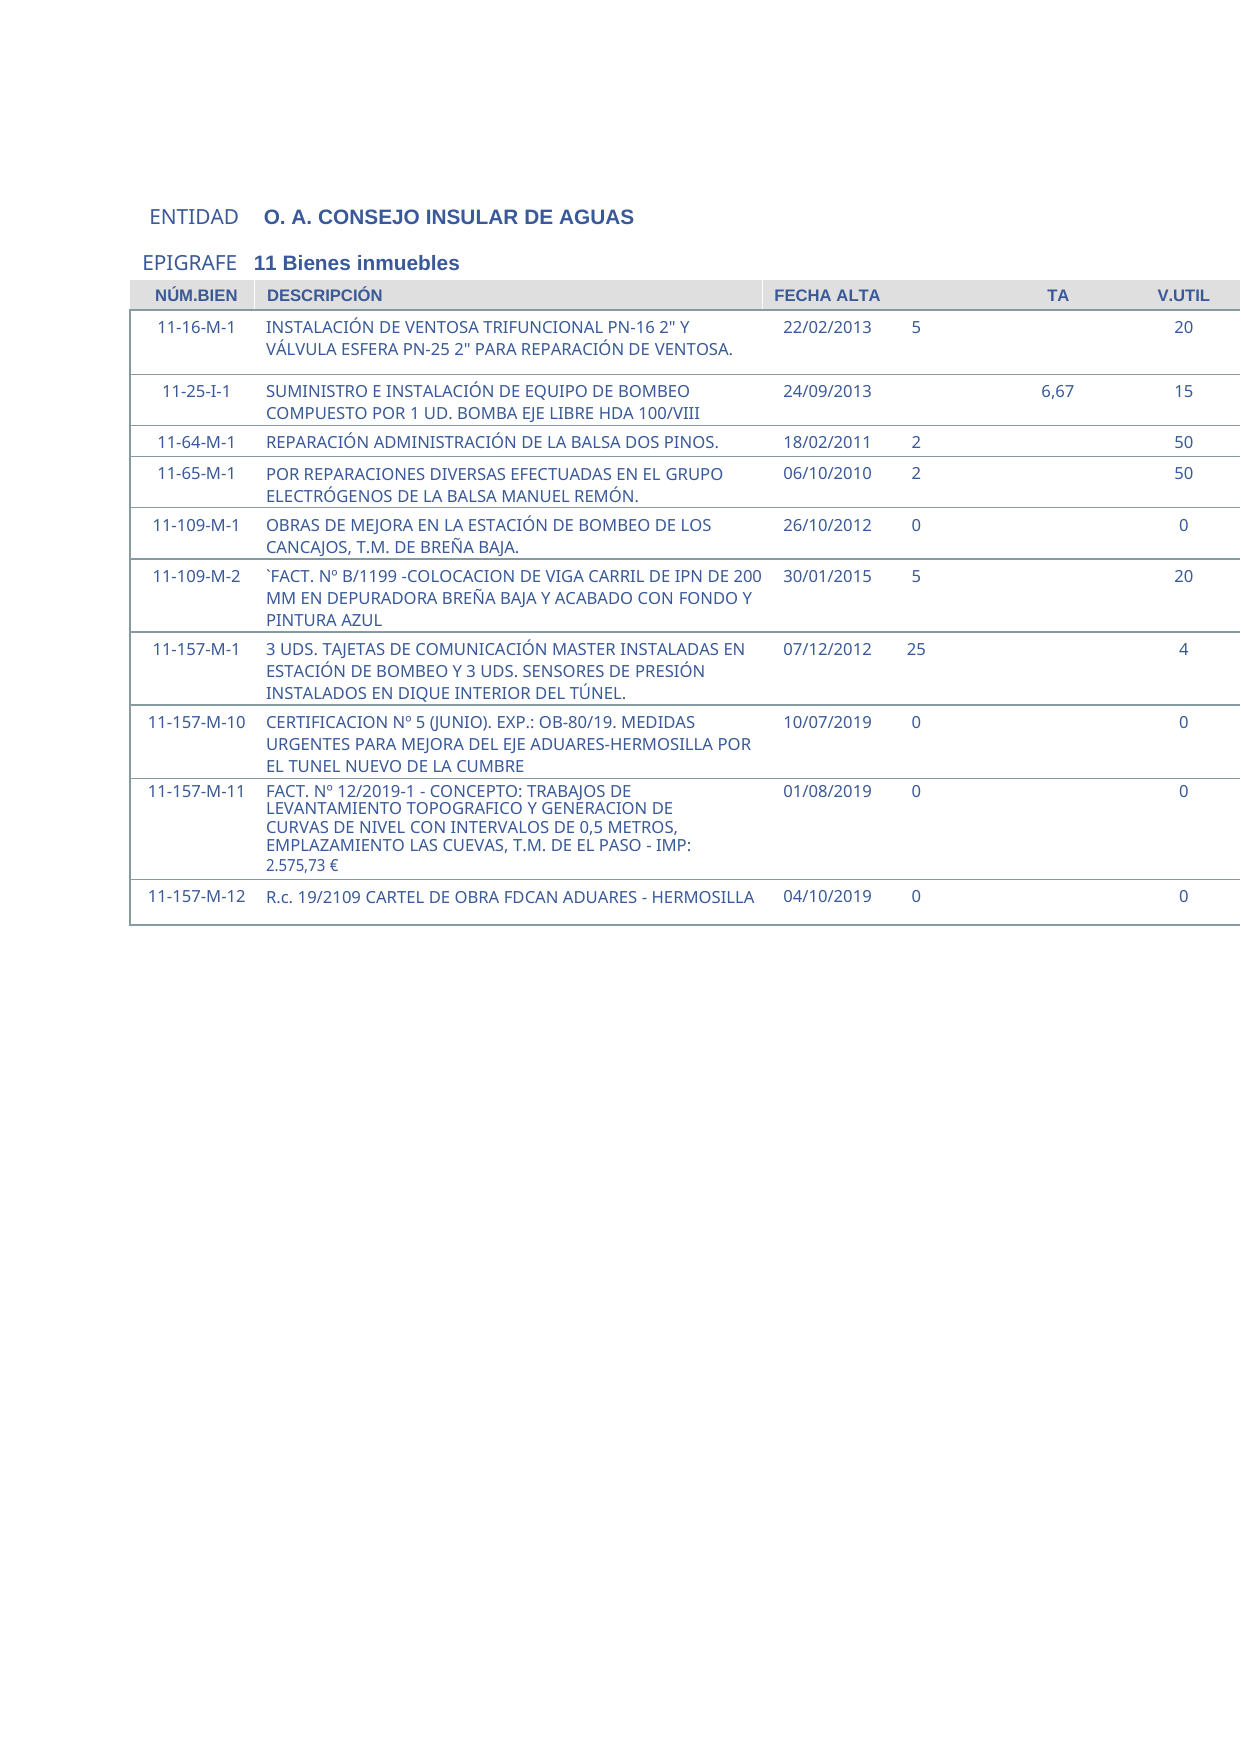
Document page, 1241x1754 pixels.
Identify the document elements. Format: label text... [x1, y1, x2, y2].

table_cell [889, 838, 1099, 857]
table_cell 11-157-M-12 [131, 880, 254, 924]
table_cell 25 [889, 633, 1099, 704]
table_cell 0 [1099, 880, 1240, 924]
table_cell EMPLAZAMIENTO LAS CUEVAS, T.M. DE EL PASO - IMP: [255, 838, 762, 857]
table_cell REPARACIÓN ADMINISTRACIÓN DE LA BALSA DOS PINOS. [255, 426, 762, 456]
table_cell 26/10/2012 [763, 508, 889, 558]
table_cell [131, 801, 254, 820]
table_cell 06/10/2010 [763, 457, 889, 507]
table_cell 5 [889, 311, 1099, 373]
table_cell [1099, 838, 1240, 857]
table_cell FACT. Nº 12/2019-1 - CONCEPTO: TRABAJOS DE [255, 779, 762, 801]
table_cell LEVANTAMIENTO TOPOGRAFICO Y GENERACION DE [255, 801, 762, 820]
table_cell 0 [889, 779, 1099, 801]
table_cell CERTIFICACION Nº 5 (JUNIO). EXP.: OB-80/19. MEDIDAS URGENTES PARA MEJORA DEL EJE ADUARES-HERMOSILLA POR EL TUNEL NUEVO DE LA CUMBRE [255, 706, 762, 777]
table_cell 20 [1099, 311, 1240, 373]
table_cell INSTALACIÓN DE VENTOSA TRIFUNCIONAL PN-16 2" Y VÁLVULA ESFERA PN-25 2" PARA REPARACIÓN DE VENTOSA. [255, 311, 762, 373]
table_header NÚM.BIEN [130, 280, 254, 309]
table_cell [131, 820, 254, 838]
table_cell 0 [889, 706, 1099, 777]
table_cell 0 [1099, 706, 1240, 777]
table_cell 20 [1099, 560, 1240, 631]
table_cell 22/02/2013 [763, 311, 889, 373]
table_cell 11-157-M-1 [131, 633, 254, 704]
table_cell [889, 857, 1099, 878]
table_cell [763, 801, 889, 820]
table_cell 11-16-M-1 [131, 311, 254, 373]
table_header FECHA ALTA [763, 280, 889, 309]
table_cell 11-157-M-10 [131, 706, 254, 777]
table_cell 0 [889, 508, 1099, 558]
table_cell CURVAS DE NIVEL CON INTERVALOS DE 0,5 METROS, [255, 820, 762, 838]
table_cell `FACT. Nº B/1199 -COLOCACION DE VIGA CARRIL DE IPN DE 200 MM EN DEPURADORA BREÑA BAJA Y ACABADO CON FONDO Y PINTURA AZUL [255, 560, 762, 631]
table_cell 04/10/2019 [763, 880, 889, 924]
table_cell [1099, 820, 1240, 838]
table_cell 11-65-M-1 [131, 457, 254, 507]
table_cell 11-109-M-1 [131, 508, 254, 558]
table_cell R.c. 19/2109 CARTEL DE OBRA FDCAN ADUARES - HERMOSILLA [255, 880, 762, 924]
text ENTIDAD O. A. CONSEJO INSULAR DE AGUAS [149, 202, 1122, 231]
table_cell 50 [1099, 457, 1240, 507]
table_cell [889, 820, 1099, 838]
table_cell 11-25-I-1 [131, 375, 254, 425]
table_cell 5 [889, 560, 1099, 631]
table_cell 01/08/2019 [763, 779, 889, 801]
text EPIGRAFE 11 Bienes inmuebles [142, 248, 1122, 276]
table_cell 6,67 [889, 375, 1099, 425]
table_header TA [889, 280, 1099, 309]
table_cell 2 [889, 457, 1099, 507]
table_cell 2.575,73 € [255, 857, 762, 878]
table_cell 0 [1099, 779, 1240, 801]
table_cell 18/02/2011 [763, 426, 889, 456]
table_cell POR REPARACIONES DIVERSAS EFECTUADAS EN EL GRUPO ELECTRÓGENOS DE LA BALSA MANUEL REMÓN. [255, 457, 762, 507]
table_cell [889, 801, 1099, 820]
table_cell 11-157-M-11 [131, 779, 254, 801]
table_cell [763, 857, 889, 878]
table_cell [763, 820, 889, 838]
table_cell 4 [1099, 633, 1240, 704]
table_cell 0 [889, 880, 1099, 924]
table_cell SUMINISTRO E INSTALACIÓN DE EQUIPO DE BOMBEO COMPUESTO POR 1 UD. BOMBA EJE LIBRE HDA 100/VIII [255, 375, 762, 425]
table_header DESCRIPCIÓN [255, 280, 762, 309]
table_cell [763, 838, 889, 857]
table_cell [1099, 857, 1240, 878]
table_cell 0 [1099, 508, 1240, 558]
table_header V.UTIL [1099, 280, 1240, 309]
table_cell 24/09/2013 [763, 375, 889, 425]
table_cell 11-64-M-1 [131, 426, 254, 456]
table_cell 10/07/2019 [763, 706, 889, 777]
table_cell 15 [1099, 375, 1240, 425]
table_cell 30/01/2015 [763, 560, 889, 631]
table_cell 11-109-M-2 [131, 560, 254, 631]
table_cell 07/12/2012 [763, 633, 889, 704]
table_cell [131, 857, 254, 878]
table_cell [1099, 801, 1240, 820]
table_cell 2 [889, 426, 1099, 456]
table_cell 50 [1099, 426, 1240, 456]
table_cell 3 UDS. TAJETAS DE COMUNICACIÓN MASTER INSTALADAS EN ESTACIÓN DE BOMBEO Y 3 UDS. SENSORES DE PRESIÓN INSTALADOS EN DIQUE INTERIOR DEL TÚNEL. [255, 633, 762, 704]
table_cell [131, 838, 254, 857]
table_cell OBRAS DE MEJORA EN LA ESTACIÓN DE BOMBEO DE LOS CANCAJOS, T.M. DE BREÑA BAJA. [255, 508, 762, 558]
